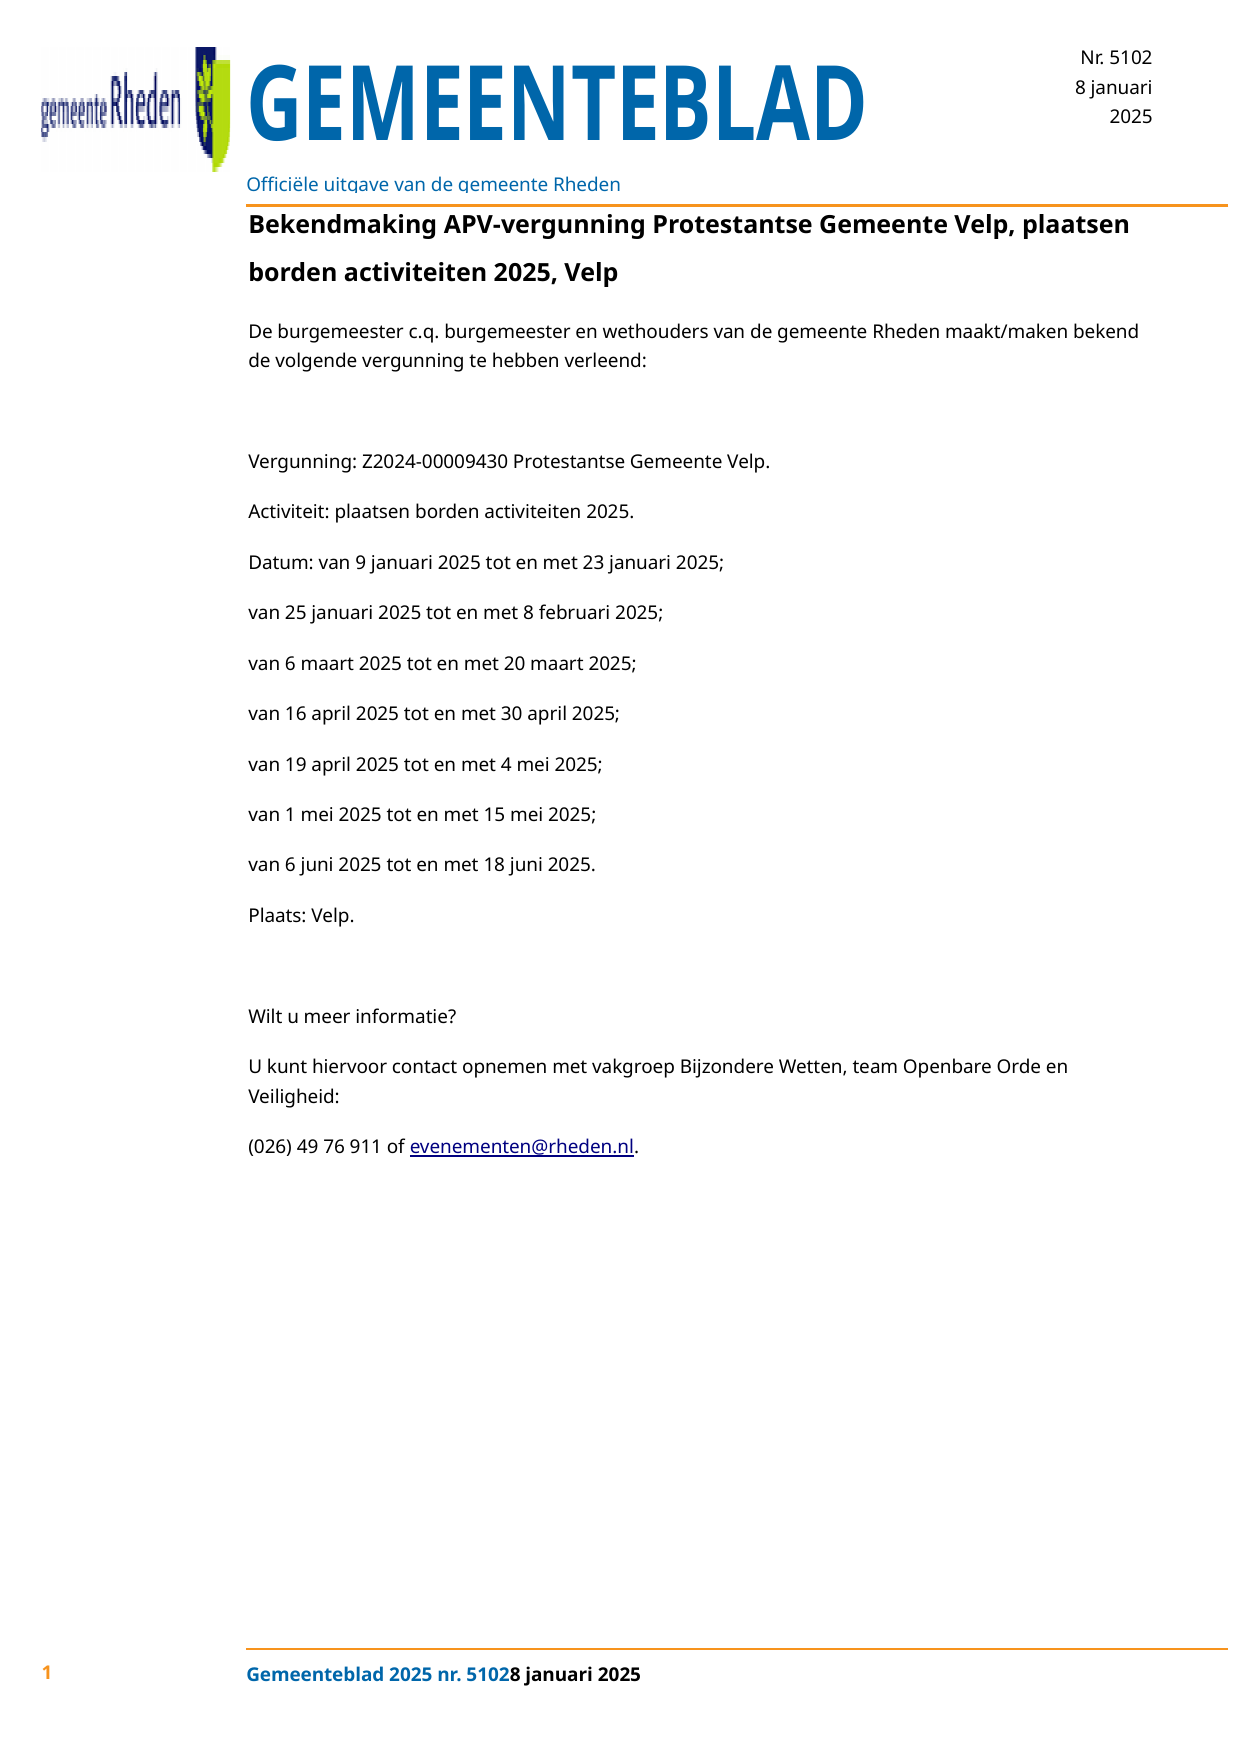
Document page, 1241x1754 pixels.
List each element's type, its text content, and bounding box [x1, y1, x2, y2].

text Datum: van 9 januari 2025 tot en met 23 januari 2025; [248, 549, 1152, 575]
text Bekendmaking APV-vergunning Protestantse Gemeente Velp, plaatsen borden activiteiten 2025, Velp [248, 207, 1152, 288]
text van 1 mei 2025 tot en met 15 mei 2025; [248, 801, 1152, 827]
text Vergunning: Z2024-00009430 Protestantse Gemeente Velp. [248, 448, 1152, 474]
text van 25 januari 2025 tot en met 8 februari 2025; [248, 599, 1152, 625]
text Plaats: Velp. [248, 902, 1152, 928]
text U kunt hiervoor contact opnemen met vakgroep Bijzondere Wetten, team Openbare Orde en Veiligheid: [248, 1053, 1152, 1109]
text De burgemeester c.q. burgemeester en wethouders van de gemeente Rheden maakt/maken bekend de volgende vergunning te hebben verleend: [248, 318, 1152, 373]
text Activiteit: plaatsen borden activiteiten 2025. [248, 499, 1152, 524]
picture [41, 47, 231, 172]
text van 16 april 2025 tot en met 30 april 2025; [248, 700, 1152, 726]
text van 6 juni 2025 tot en met 18 juni 2025. [248, 852, 1152, 877]
text van 6 maart 2025 tot en met 20 maart 2025; [248, 650, 1152, 676]
text van 19 april 2025 tot en met 4 mei 2025; [248, 751, 1152, 777]
text (026) 49 76 911 of evenementen@rheden.nl. [248, 1133, 1152, 1159]
text Wilt u meer informatie? [248, 1003, 1152, 1029]
